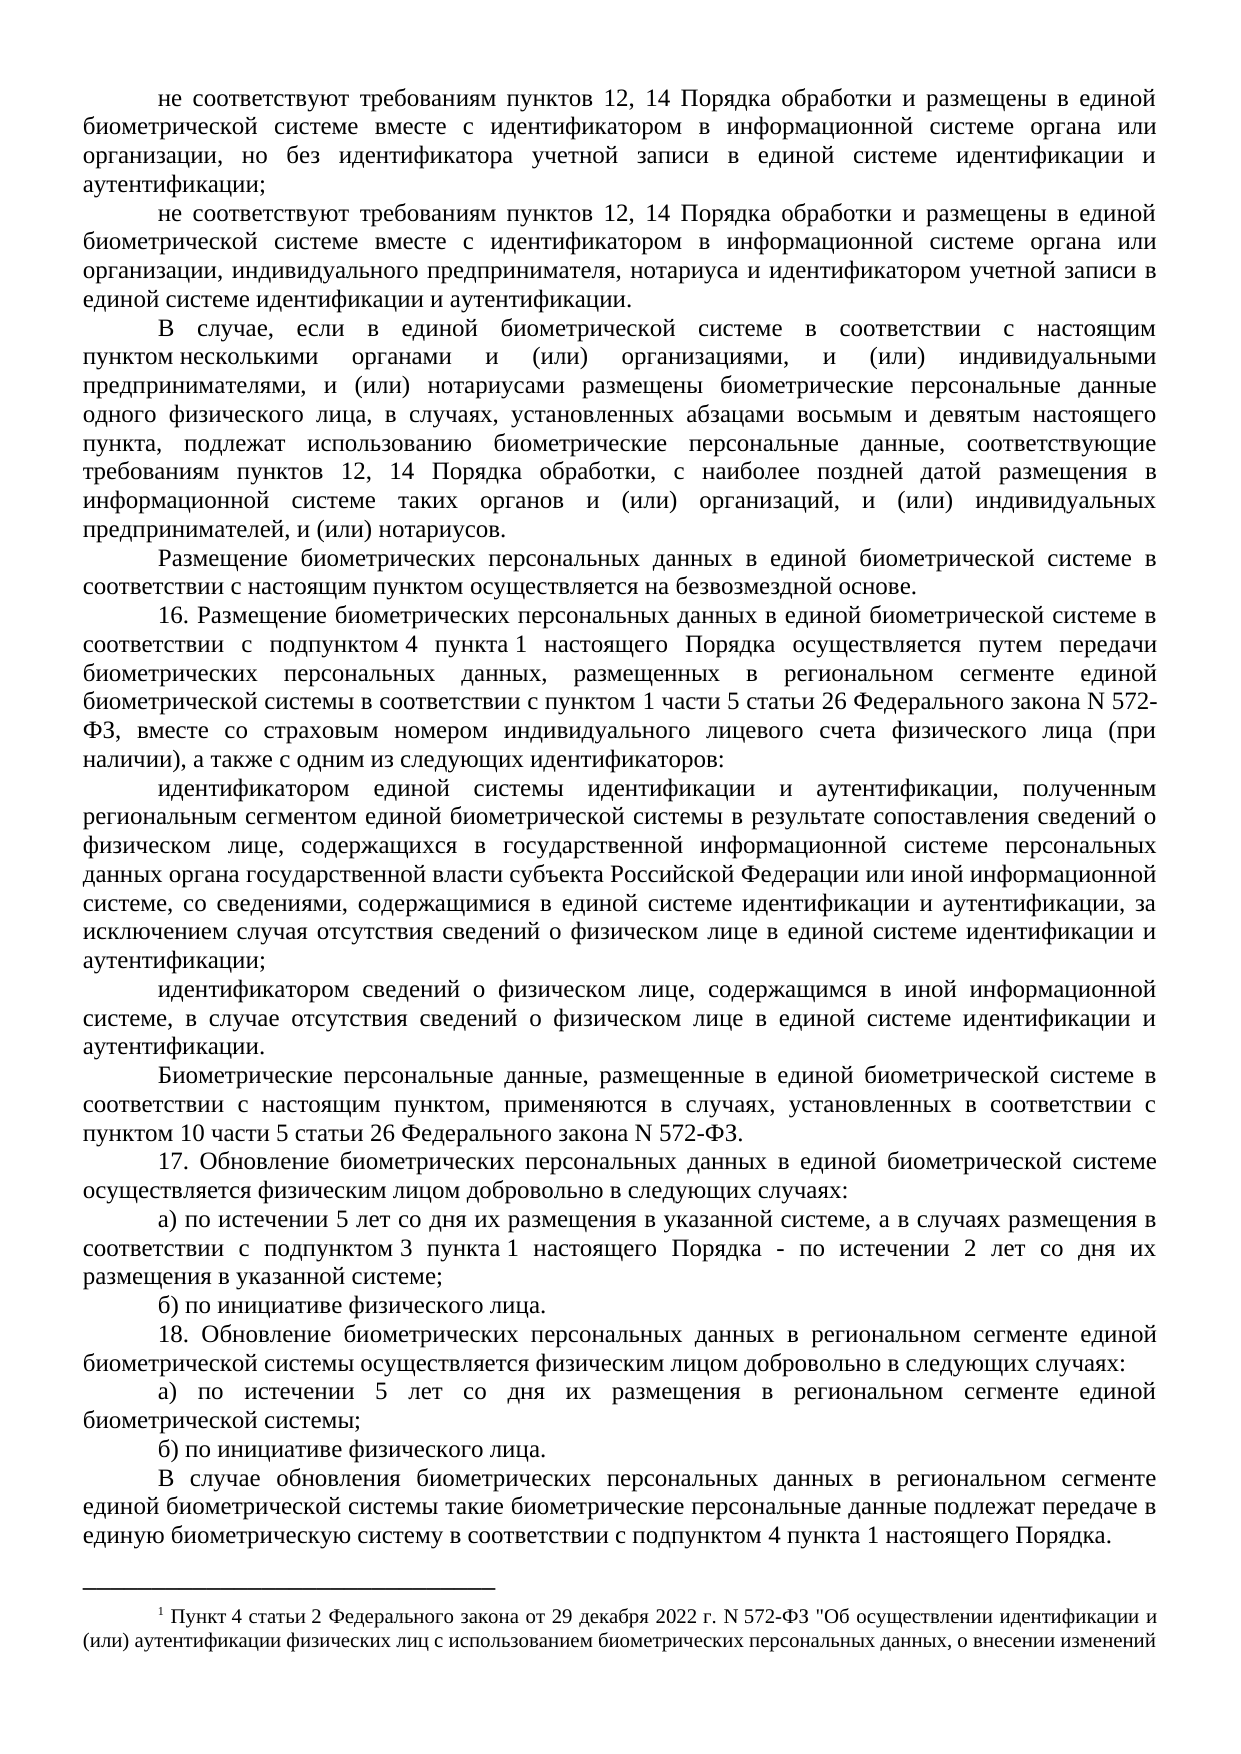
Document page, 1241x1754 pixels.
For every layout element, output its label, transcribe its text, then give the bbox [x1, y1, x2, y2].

text ────────────────────────────── [83, 1578, 1157, 1604]
text Биометрические персональные данные, размещенные в единой биометрической системе в соответствии с настоящим пунктом, применяются в случаях, установленных в соответствии с пунктом 10 части 5 статьи 26 Федерального закона N 572-ФЗ. [83, 1060, 1157, 1146]
text 16. Размещение биометрических персональных данных в единой биометрической системе в соответствии с подпунктом 4 пункта 1 настоящего Порядка осуществляется путем передачи биометрических персональных данных, размещенных в региональном сегменте единой биометрической системы в соответствии с пунктом 1 части 5 статьи 26 Федерального закона N 572-ФЗ, вместе со страховым номером индивидуального лицевого счета физического лица (при наличии), а также с одним из следующих идентификаторов: [83, 600, 1157, 773]
text не соответствуют требованиям пунктов 12, 14 Порядка обработки и размещены в единой биометрической системе вместе с идентификатором в информационной системе органа или организации, но без идентификатора учетной записи в единой системе идентификации и аутентификации; [83, 83, 1157, 198]
text 18. Обновление биометрических персональных данных в региональном сегменте единой биометрической системы осуществляется физическим лицом добровольно в следующих случаях: [83, 1319, 1157, 1376]
text идентификатором сведений о физическом лице, содержащимся в иной информационной системе, в случае отсутствия сведений о физическом лице в единой системе идентификации и аутентификации. [83, 974, 1157, 1060]
text не соответствуют требованиям пунктов 12, 14 Порядка обработки и размещены в единой биометрической системе вместе с идентификатором в информационной системе органа или организации, индивидуального предпринимателя, нотариуса и идентификатором учетной записи в единой системе идентификации и аутентификации. [83, 198, 1157, 313]
text Размещение биометрических персональных данных в единой биометрической системе в соответствии с настоящим пунктом осуществляется на безвозмездной основе. [83, 543, 1157, 600]
text идентификатором единой системы идентификации и аутентификации, полученным региональным сегментом единой биометрической системы в результате сопоставления сведений о физическом лице, содержащихся в государственной информационной системе персональных данных органа государственной власти субъекта Российской Федерации или иной информационной системе, со сведениями, содержащимися в единой системе идентификации и аутентификации, за исключением случая отсутствия сведений о физическом лице в единой системе идентификации и аутентификации; [83, 773, 1157, 974]
text В случае, если в единой биометрической системе в соответствии с настоящим пунктом несколькими органами и (или) организациями, и (или) индивидуальными предпринимателями, и (или) нотариусами размещены биометрические персональные данные одного физического лица, в случаях, установленных абзацами восьмым и девятым настоящего пункта, подлежат использованию биометрические персональные данные, соответствующие требованиям пунктов 12, 14 Порядка обработки, с наиболее поздней датой размещения в информационной системе таких органов и (или) организаций, и (или) индивидуальных предпринимателей, и (или) нотариусов. [83, 313, 1157, 543]
text 17. Обновление биометрических персональных данных в единой биометрической системе осуществляется физическим лицом добровольно в следующих случаях: [83, 1146, 1157, 1204]
text а) по истечении 5 лет со дня их размещения в указанной системе, а в случаях размещения в соответствии с подпунктом 3 пункта 1 настоящего Порядка - по истечении 2 лет со дня их размещения в указанной системе; [83, 1204, 1157, 1290]
text б) по инициативе физического лица. [83, 1434, 1157, 1463]
text а) по истечении 5 лет со дня их размещения в региональном сегменте единой биометрической системы; [83, 1376, 1157, 1434]
text б) по инициативе физического лица. [83, 1290, 1157, 1319]
text В случае обновления биометрических персональных данных в региональном сегменте единой биометрической системы такие биометрические персональные данные подлежат передаче в единую биометрическую систему в соответствии с подпунктом 4 пункта 1 настоящего Порядка. [83, 1463, 1157, 1549]
text 1 Пункт 4 статьи 2 Федерального закона от 29 декабря 2022 г. N 572-ФЗ "Об осуществлении идентификации и (или) аутентификации физических лиц с использованием биометрических персональных данных, о внесении изменений [83, 1604, 1157, 1652]
